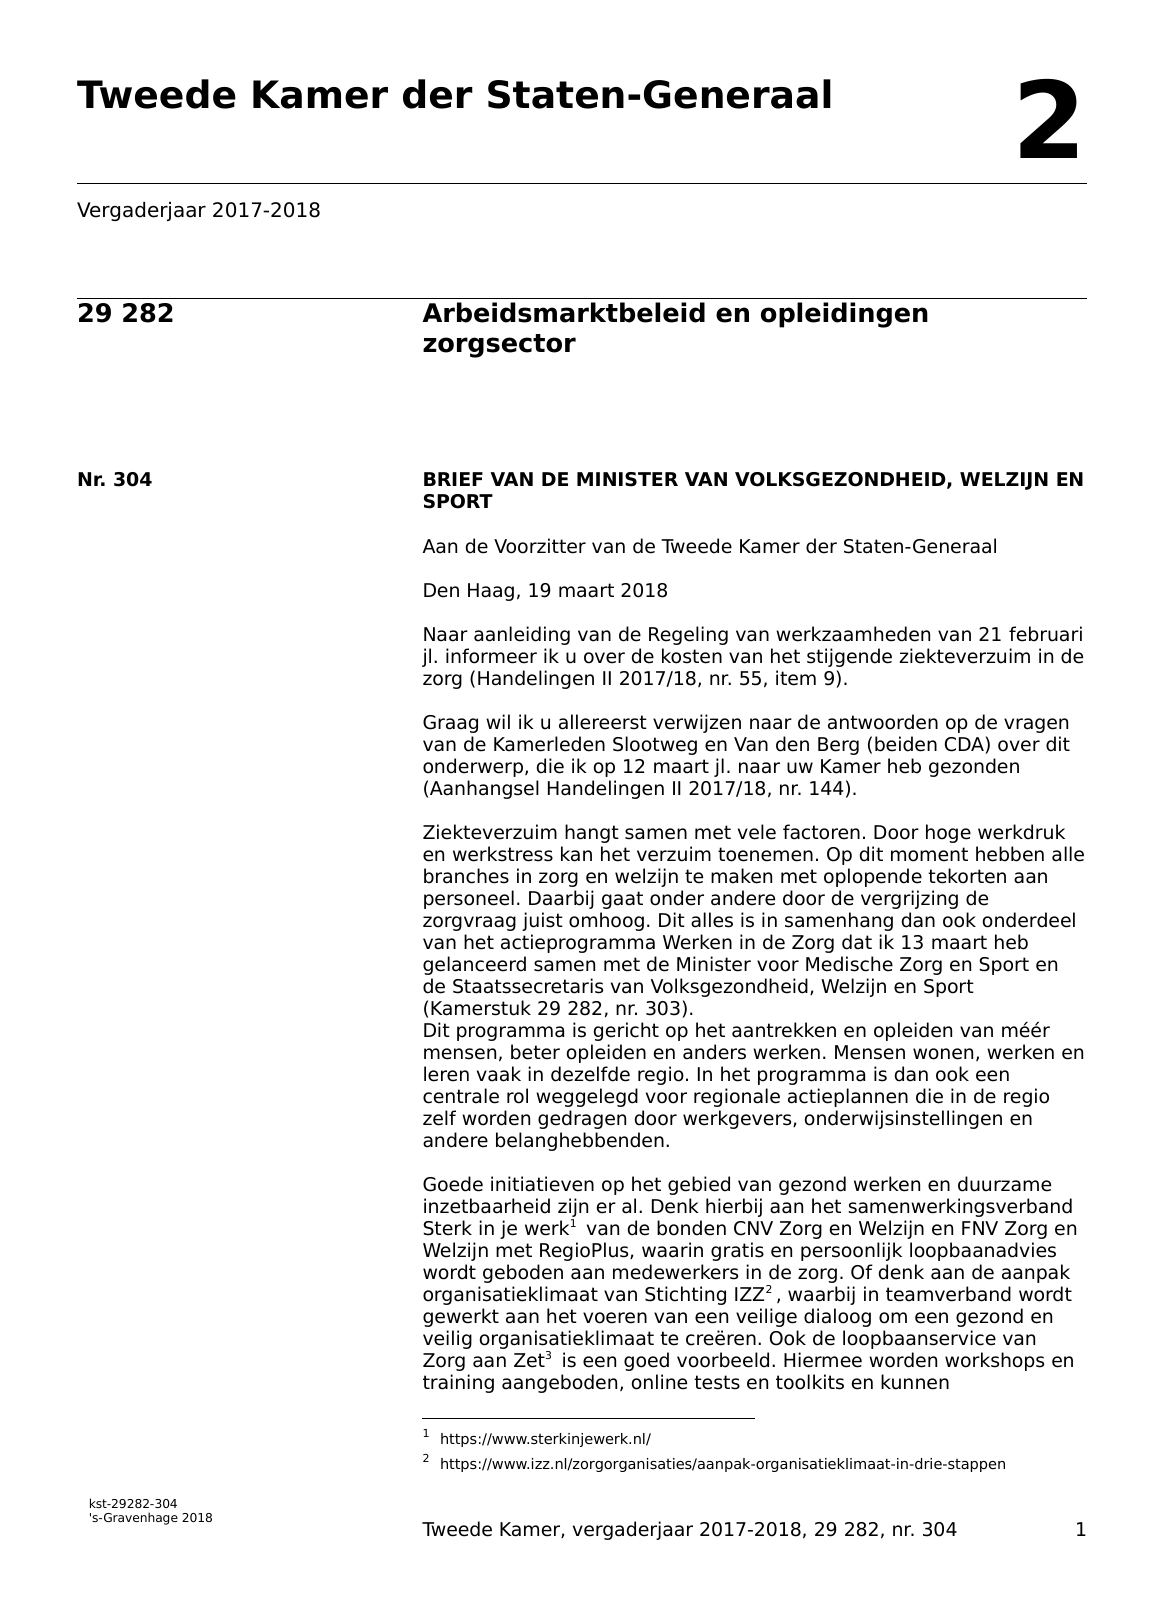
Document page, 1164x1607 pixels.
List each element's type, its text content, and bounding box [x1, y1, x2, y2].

table_header 2 [886, 59, 1087, 183]
text Aan de Voorzitter van de Tweede Kamer der Staten-Generaal [422, 536, 1087, 557]
text Graag wil ik u allereerst verwijzen naar de antwoorden op de vragen van de Kamerleden Slootweg en Van den Berg (beiden CDA) over dit onderwerp, die ik op 12 maart jl. naar uw Kamer heb gezonden (Aanhangsel Handelingen II 2017/18, nr. 144). [422, 712, 1087, 800]
subtitle Nr. 304 BRIEF VAN DE MINISTER VAN VOLKSGEZONDHEID, WELZIJN EN SPORT [77, 469, 1087, 513]
text 's-Gravenhage 2018 [88, 1511, 323, 1525]
text https://www.sterkinjewerk.nl/ [422, 1427, 1087, 1449]
subtitle 29 282 Arbeidsmarktbeleid en opleidingen zorgsector [77, 299, 1087, 358]
text Naar aanleiding van de Regeling van werkzaamheden van 21 februari jl. informeer ik u over de kosten van het stijgende ziekteverzuim in de zorg (Handelingen II 2017/18, nr. 55, item 9). [422, 624, 1087, 690]
text kst-29282-304 [88, 1497, 323, 1511]
text Ziekteverzuim hangt samen met vele factoren. Door hoge werkdruk en werkstress kan het verzuim toenemen. Op dit moment hebben alle branches in zorg en welzijn te maken met oplopende tekorten aan personeel. Daarbij gaat onder andere door de vergrijzing de zorgvraag juist omhoog. Dit alles is in samenhang dan ook onderdeel van het actieprogramma Werken in de Zorg dat ik 13 maart heb gelanceerd samen met de Minister voor Medische Zorg en Sport en de Staatssecretaris van Volksgezondheid, Welzijn en Sport (Kamerstuk 29 282, nr. 303). [422, 822, 1087, 1020]
text Dit programma is gericht op het aantrekken en opleiden van méér mensen, beter opleiden en anders werken. Mensen wonen, werken en leren vaak in dezelfde regio. In het programma is dan ook een centrale rol weggelegd voor regionale actieplannen die in de regio zelf worden gedragen door werkgevers, onderwijsinstellingen en andere belanghebbenden. [422, 1020, 1087, 1152]
table_header Tweede Kamer der Staten-Generaal [77, 59, 886, 183]
table_cell Vergaderjaar 2017-2018 [77, 184, 1087, 298]
text Goede initiatieven op het gebied van gezond werken en duurzame inzetbaarheid zijn er al. Denk hierbij aan het samenwerkingsverband Sterk in je werk van de bonden CNV Zorg en Welzijn en FNV Zorg en Welzijn met RegioPlus, waarin gratis en persoonlijk loopbaanadvies wordt geboden aan medewerkers in de zorg. Of denk aan de aanpak organisatieklimaat van Stichting IZZ, waarbij in teamverband wordt gewerkt aan het voeren van een veilige dialoog om een gezond en veilig organisatieklimaat te creëren. Ook de loopbaanservice van Zorg aan Zet is een goed voorbeeld. Hiermee worden workshops en training aangeboden, online tests en toolkits en kunnen [422, 1174, 1087, 1394]
text Den Haag, 19 maart 2018 [422, 580, 1087, 602]
text https://www.izz.nl/zorgorganisaties/aanpak-organisatieklimaat-in-drie-stappen [422, 1452, 1087, 1474]
